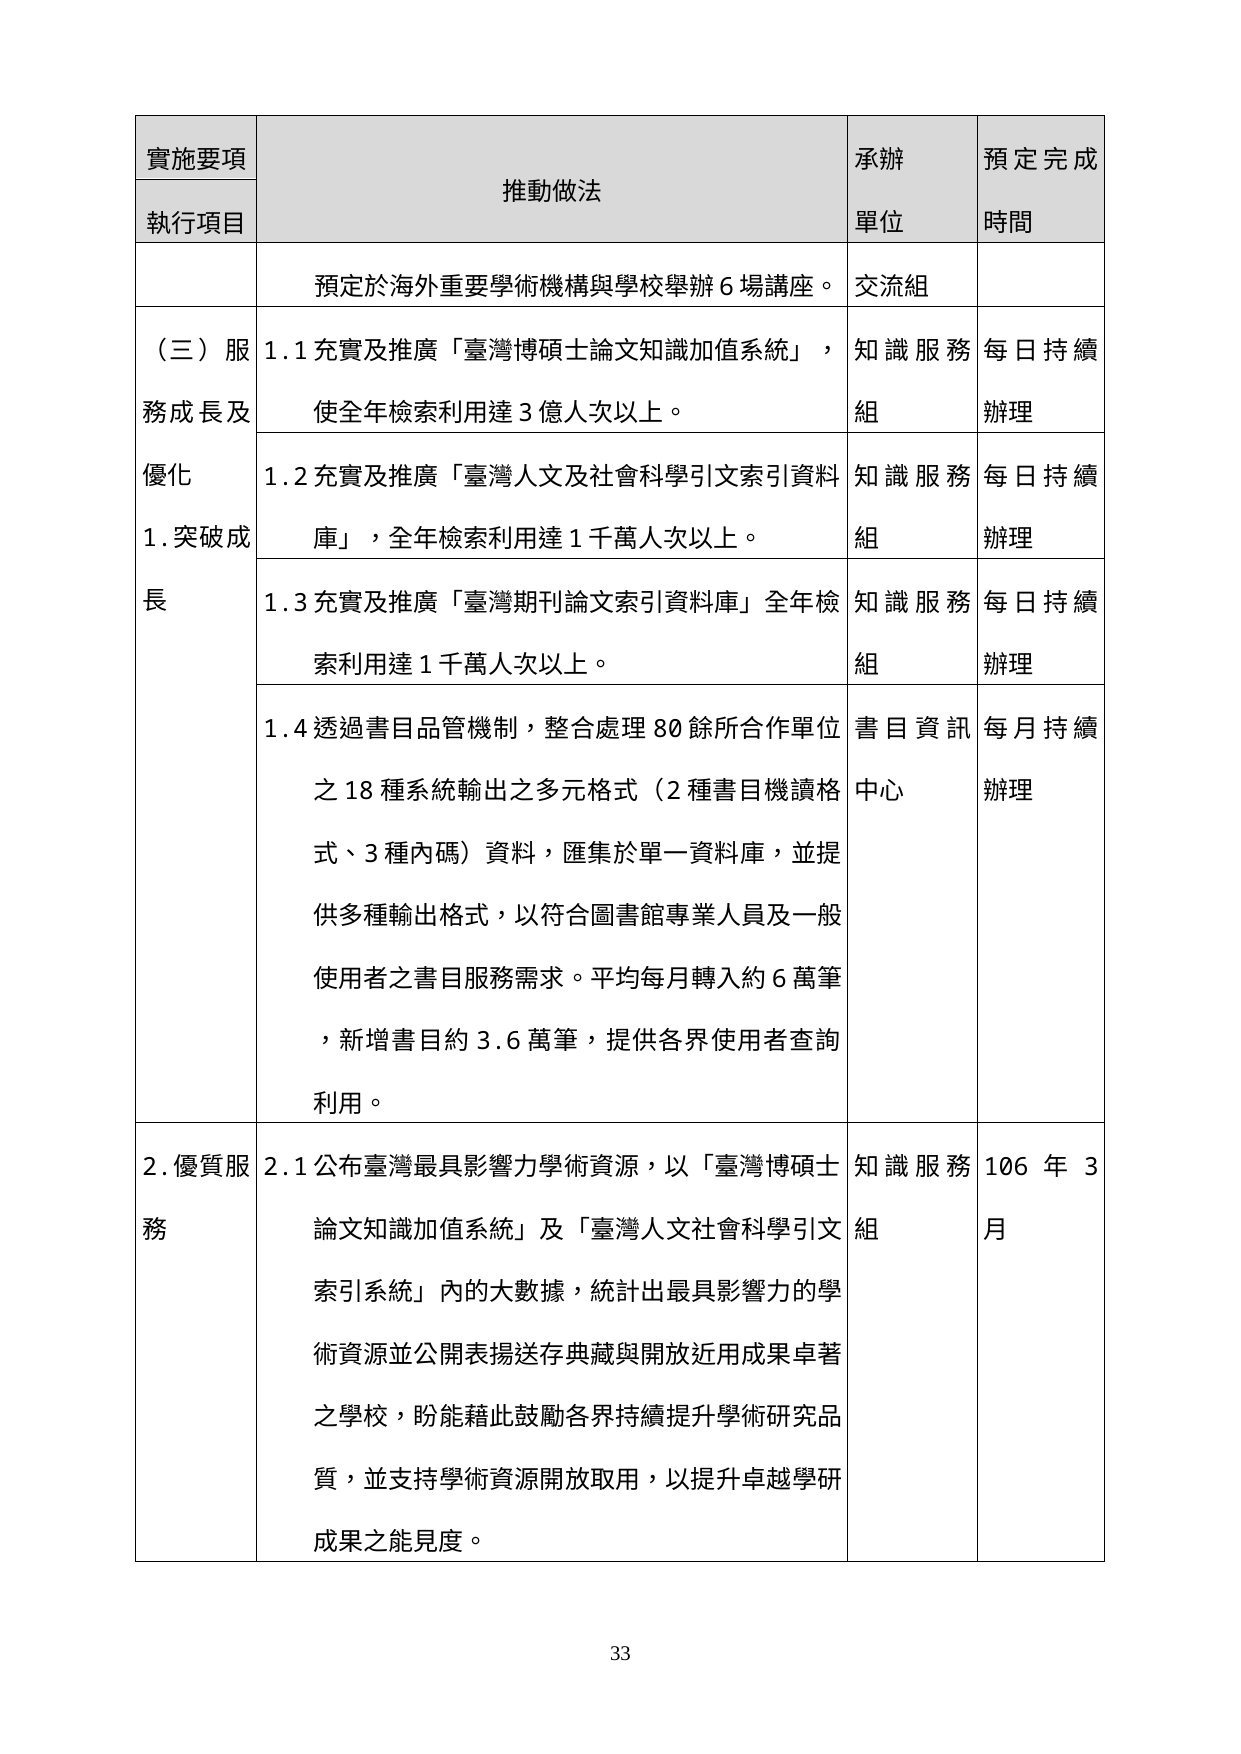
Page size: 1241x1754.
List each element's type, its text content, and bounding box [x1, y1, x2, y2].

table_header 承辦 單位 [848, 116, 977, 242]
table_cell 每日持續辦理 [978, 559, 1104, 684]
table_cell 知識服務組 [848, 433, 977, 558]
table_cell 知識服務組 [848, 559, 977, 684]
table_cell 2.優質服務 [136, 1123, 256, 1561]
table_header 實施要項 [136, 116, 256, 178]
table_cell 交流組 [848, 243, 977, 306]
table_cell 執行項目 [136, 180, 256, 242]
table_cell [978, 243, 1104, 306]
table_cell 知識服務組 [848, 1123, 977, 1561]
table_cell 每日持續辦理 [978, 307, 1104, 432]
table_cell 106年3月 [978, 1123, 1104, 1561]
table_cell 知識服務組 [848, 307, 977, 432]
table_cell 每日持續辦理 [978, 433, 1104, 558]
table_cell （三）服務成長及優化 1.突破成長 [136, 307, 256, 1122]
table_cell 1.1充實及推廣「臺灣博碩士論文知識加值系統」，使全年檢索利用達3億人次以上。 [257, 307, 847, 432]
table_header 推動做法 [257, 116, 847, 242]
table_cell 2.1公布臺灣最具影響力學術資源，以「臺灣博碩士論文知識加值系統」及「臺灣人文社會科學引文索引系統」內的大數據，統計出最具影響力的學術資源並公開表揚送存典藏與開放近用成果卓著之學校，盼能藉此鼓勵各界持續提升學術研究品質，並支持學術資源開放取用，以提升卓越學研成果之能見度。 [257, 1123, 847, 1561]
table_cell 預定於海外重要學術機構與學校舉辦6場講座。 [257, 243, 847, 306]
table_cell 1.4透過書目品管機制，整合處理80餘所合作單位之18種系統輸出之多元格式（2種書目機讀格式、3種內碼）資料，匯集於單一資料庫，並提供多種輸出格式，以符合圖書館專業人員及一般使用者之書目服務需求。平均每月轉入約6萬筆，新增書目約3.6萬筆，提供各界使用者查詢利用。 [257, 685, 847, 1122]
table_header 預定完成時間 [978, 116, 1104, 242]
table_cell 1.3充實及推廣「臺灣期刊論文索引資料庫」全年檢索利用達1千萬人次以上。 [257, 559, 847, 684]
table_cell 每月持續辦理 [978, 685, 1104, 1122]
table_cell [136, 243, 256, 306]
table_cell 書目資訊中心 [848, 685, 977, 1122]
table_cell 1.2充實及推廣「臺灣人文及社會科學引文索引資料庫」，全年檢索利用達1千萬人次以上。 [257, 433, 847, 558]
